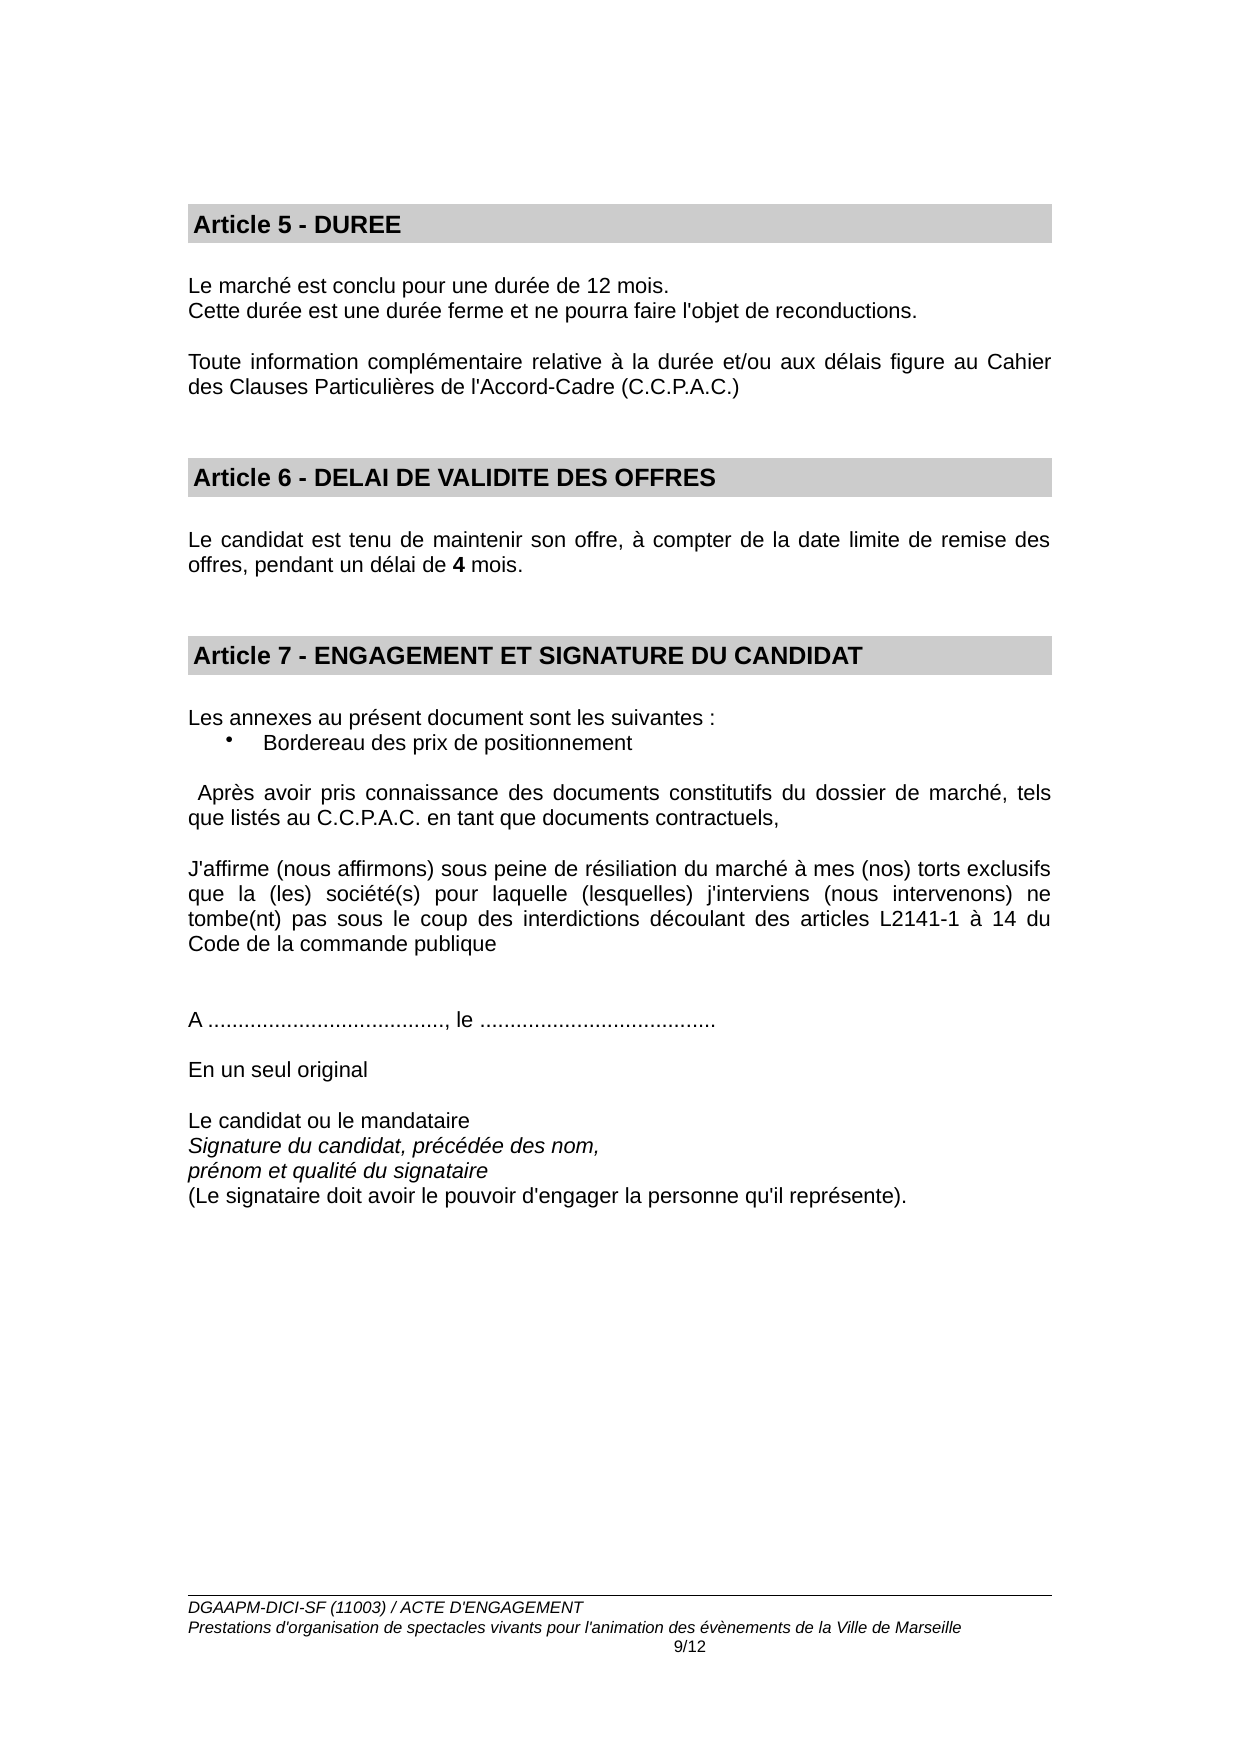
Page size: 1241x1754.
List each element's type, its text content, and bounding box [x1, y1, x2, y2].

text prénom et qualité du signataire [188, 1158, 1052, 1183]
text (Le signataire doit avoir le pouvoir d'engager la personne qu'il représente). [188, 1183, 1052, 1209]
text En un seul original [188, 1057, 1052, 1083]
subtitle DUREE [190, 207, 1050, 241]
text Le marché est conclu pour une durée de 12 mois. [188, 273, 1052, 298]
subtitle ENGAGEMENT ET SIGNATURE DU CANDIDAT [190, 638, 1050, 673]
text Le candidat ou le mandataire [188, 1108, 1052, 1133]
text Après avoir pris connaissance des documents constitutifs du dossier de marché, tels que listés au C.C.P.A.C. en tant que documents contractuels, [188, 780, 1052, 831]
subtitle DELAI DE VALIDITE DES OFFRES [190, 460, 1050, 495]
text Cette durée est une durée ferme et ne pourra faire l'objet de reconductions. [188, 298, 1052, 323]
text Signature du candidat, précédée des nom, [188, 1133, 1052, 1158]
text Le candidat est tenu de maintenir son offre, à compter de la date limite de remise des offres, pendant un délai de 4 mois. [188, 527, 1052, 577]
text Toute information complémentaire relative à la durée et/ou aux délais figure au Cahier des Clauses Particulières de l'Accord-Cadre (C.C.P.A.C.) [188, 349, 1052, 399]
text J'affirme (nous affirmons) sous peine de résiliation du marché à mes (nos) torts exclusifs que la (les) société(s) pour laquelle (lesquelles) j'interviens (nous intervenons) ne tombe(nt) pas sous le coup des interdictions découlant des articles L2141-1 à 14 du Code de la commande publique [188, 856, 1052, 957]
text Les annexes au présent document sont les suivantes : [188, 704, 1052, 730]
list Bordereau des prix de positionnement [225, 730, 1052, 755]
text A ......................................., le ....................................... [188, 1007, 1052, 1032]
